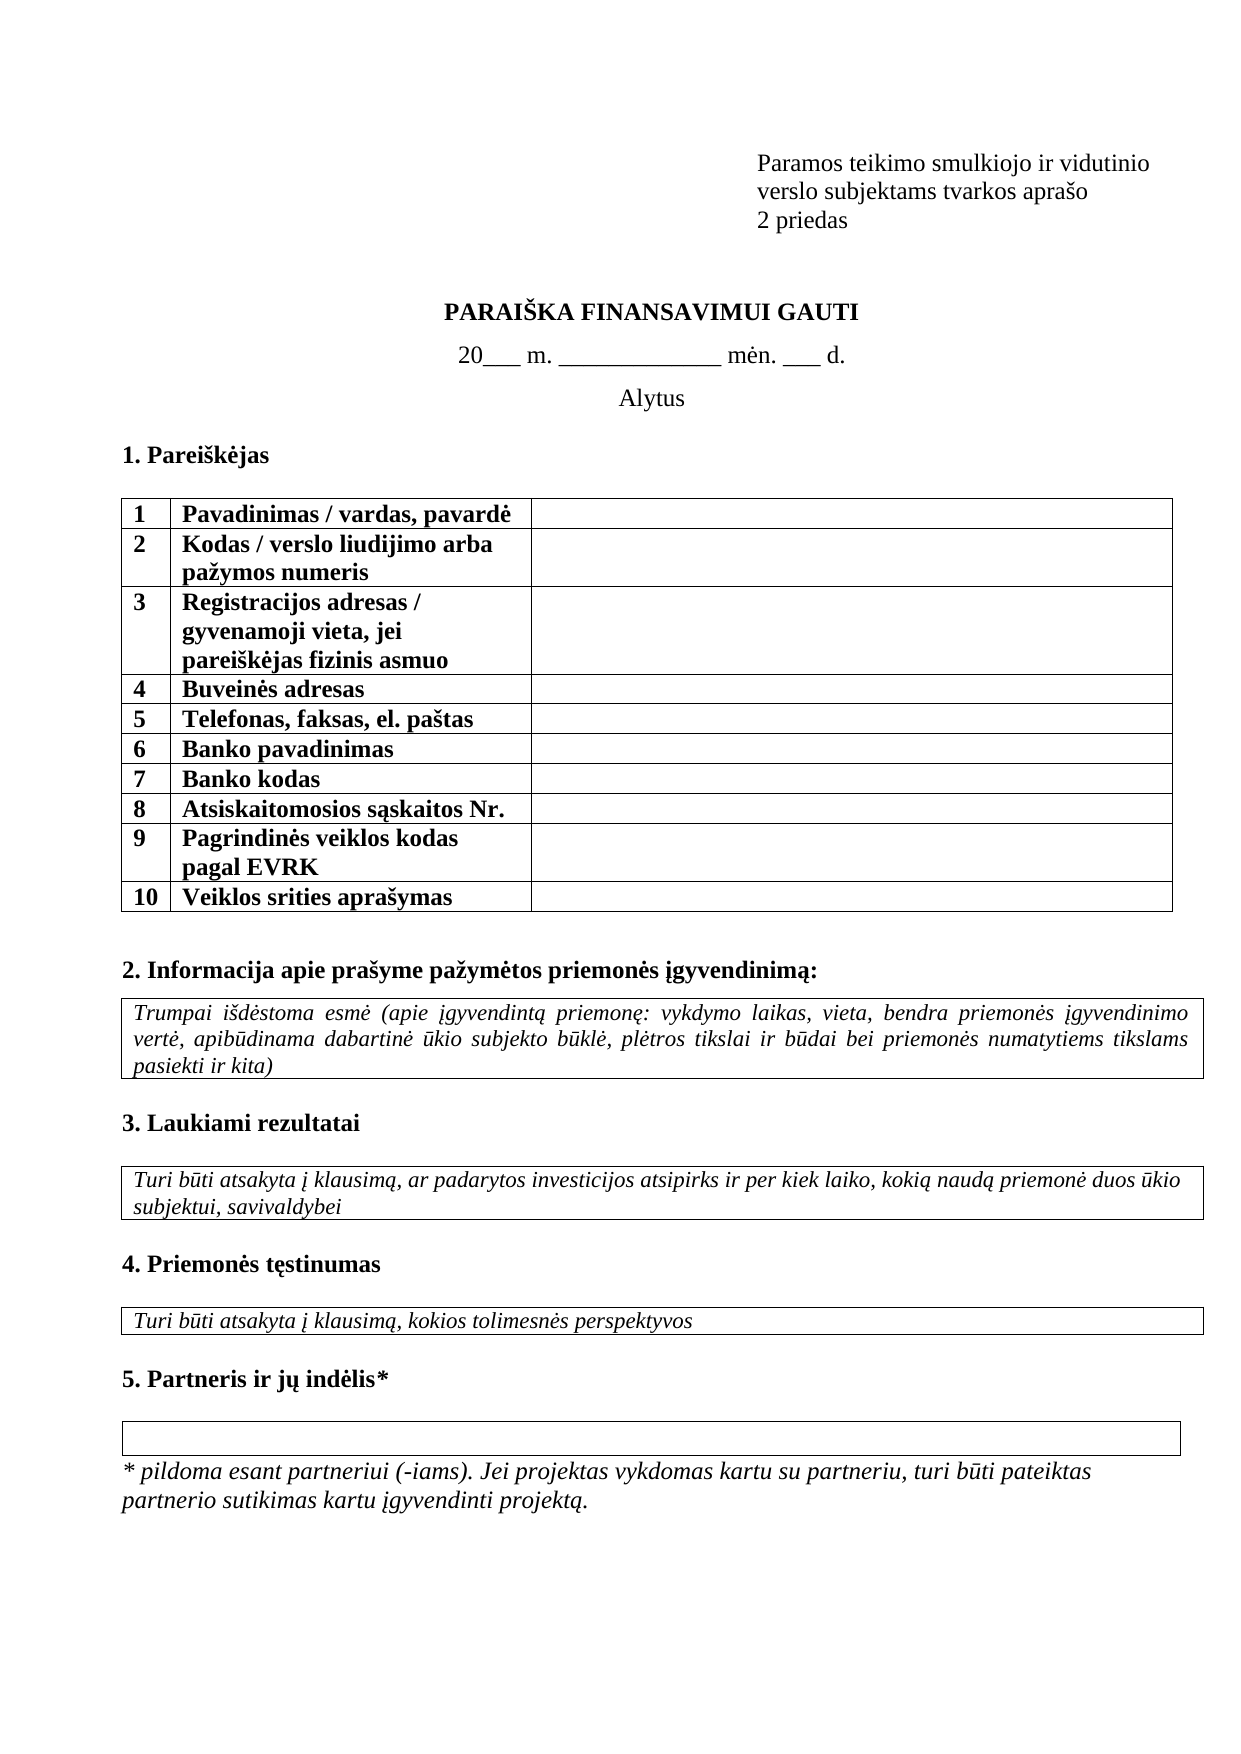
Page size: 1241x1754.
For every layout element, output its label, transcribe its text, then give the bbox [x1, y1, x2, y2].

text * pildoma esant partneriui (-iams). Jei projektas vykdomas kartu su partneriu, turi būti pateiktas partnerio sutikimas kartu įgyvendinti projektą. [122, 1456, 1181, 1514]
text 3. Laukiami rezultatai [122, 1108, 1181, 1137]
text 1. Pareiškėjas [122, 440, 1181, 469]
table_cell [532, 704, 1172, 733]
table_cell 5 [122, 704, 170, 733]
table_cell 4 [122, 675, 170, 703]
table_cell [532, 764, 1172, 793]
text Paramos teikimo smulkiojo ir vidutinio verslo subjektams tvarkos aprašo [757, 148, 1181, 205]
text 2. Informacija apie prašyme pažymėtos priemonės įgyvendinimą: [122, 955, 1181, 984]
table_cell [532, 529, 1172, 586]
table_cell 8 [122, 794, 170, 822]
table_cell 3 [122, 587, 170, 673]
table_cell Pagrindinės veiklos kodas pagal EVRK [171, 824, 531, 881]
text 2 priedas [722, 205, 1181, 234]
table_cell Registracijos adresas / gyvenamoji vieta, jei pareiškėjas fizinis asmuo [171, 587, 531, 673]
text Alytus [122, 383, 1181, 412]
table_header Turi būti atsakyta į klausimą, ar padarytos investicijos atsipirks ir per kiek laiko, kokią naudą priemonė duos ūkio subjektui, savivaldybei [122, 1167, 1203, 1219]
table_cell 10 [122, 882, 170, 911]
table_cell [532, 882, 1172, 911]
table_cell Atsiskaitomosios sąskaitos Nr. [171, 794, 531, 822]
table_cell Banko kodas [171, 764, 531, 793]
table_header 1 [122, 499, 170, 528]
text PARAIŠKA FINANSAVIMUI GAUTI [122, 297, 1181, 325]
text 20___ m. _____________ mėn. ___ d. [122, 340, 1181, 368]
table_header Trumpai išdėstoma esmė (apie įgyvendintą priemonę: vykdymo laikas, vieta, bendra priemonės įgyvendinimo vertė, apibūdinama dabartinė ūkio subjekto būklė, plėtros tikslai ir būdai bei priemonės numatytiems tikslams pasiekti ir kita) [122, 999, 1203, 1078]
text 4. Priemonės tęstinumas [122, 1249, 1181, 1278]
table_cell Banko pavadinimas [171, 734, 531, 763]
table_cell 9 [122, 824, 170, 881]
table_cell [532, 794, 1172, 822]
table_cell [532, 675, 1172, 703]
table_cell Buveinės adresas [171, 675, 531, 703]
text 5. Partneris ir jų indėlis* [122, 1364, 1181, 1392]
table_cell [532, 734, 1172, 763]
table_cell Telefonas, faksas, el. paštas [171, 704, 531, 733]
table_header Pavadinimas / vardas, pavardė [171, 499, 531, 528]
table_cell Veiklos srities aprašymas [171, 882, 531, 911]
table_header Turi būti atsakyta į klausimą, kokios tolimesnės perspektyvos [122, 1308, 1203, 1334]
table_cell 7 [122, 764, 170, 793]
table_cell [532, 587, 1172, 673]
table_cell 6 [122, 734, 170, 763]
table_header [532, 499, 1172, 528]
table_cell Kodas / verslo liudijimo arba pažymos numeris [171, 529, 531, 586]
table_cell [532, 824, 1172, 881]
table_cell 2 [122, 529, 170, 586]
